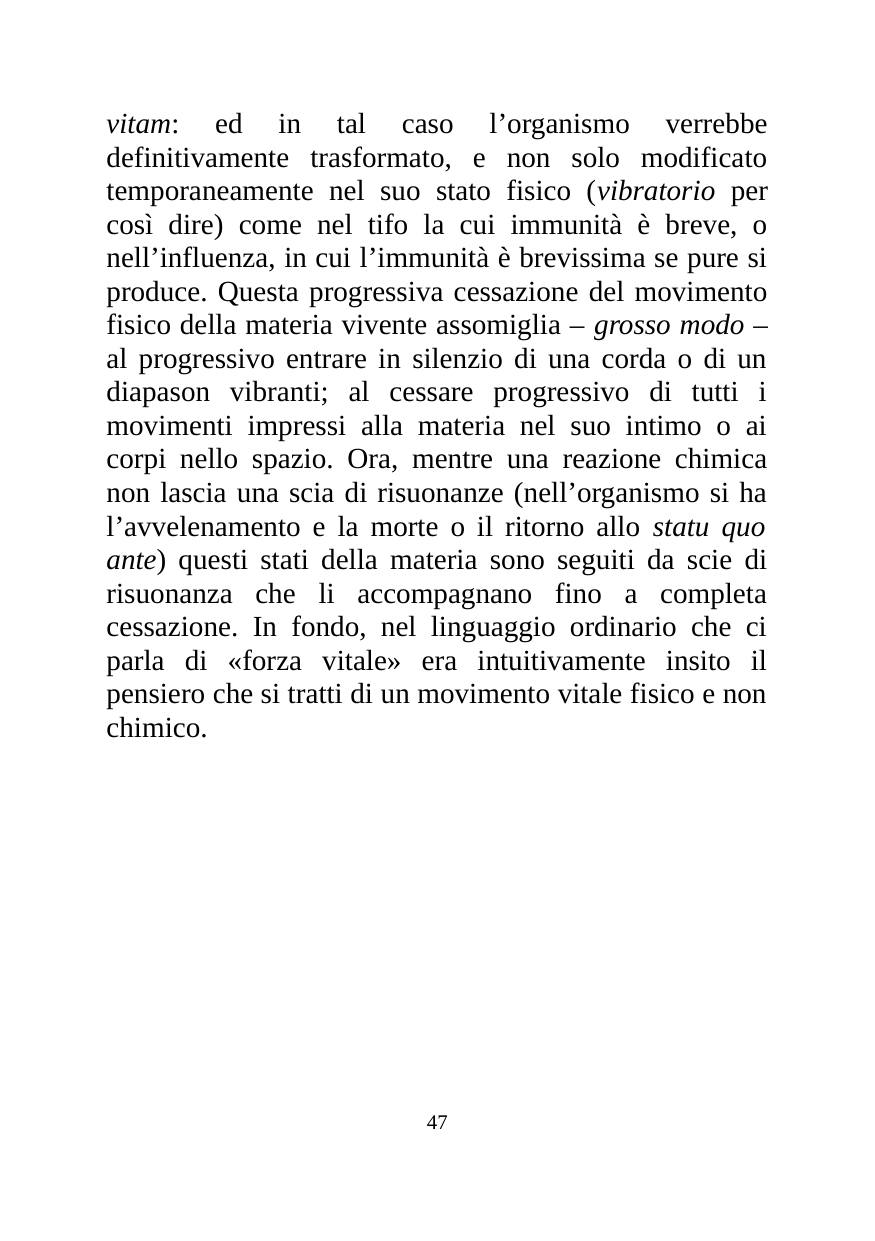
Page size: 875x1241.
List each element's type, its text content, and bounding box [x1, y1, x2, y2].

text vitam: ed in tal caso l’organismo verrebbe definitivamente trasformato, e non solo modificato temporaneamente nel suo stato fisico (vibratorio per così dire) come nel tifo la cui immunità è breve, o nell’influenza, in cui l’immunità è brevissima se pure si produce. Questa progressiva cessazione del movimento fisico della materia vivente assomiglia – grosso modo – al progressivo entrare in silenzio di una corda o di un diapason vibranti; al cessare progressivo di tutti i movimenti impressi alla materia nel suo intimo o ai corpi nello spazio. Ora, mentre una reazione chimica non lascia una scia di risuonanze (nell’organismo si ha l’avvelenamento e la morte o il ritorno allo statu quo ante) questi stati della materia sono seguiti da scie di risuonanza che li accompagnano fino a completa cessazione. In fondo, nel linguaggio ordinario che ci parla di «forza vitale» era intuitivamente insito il pensiero che si tratti di un movimento vitale fisico e non chimico. [106, 106, 768, 743]
